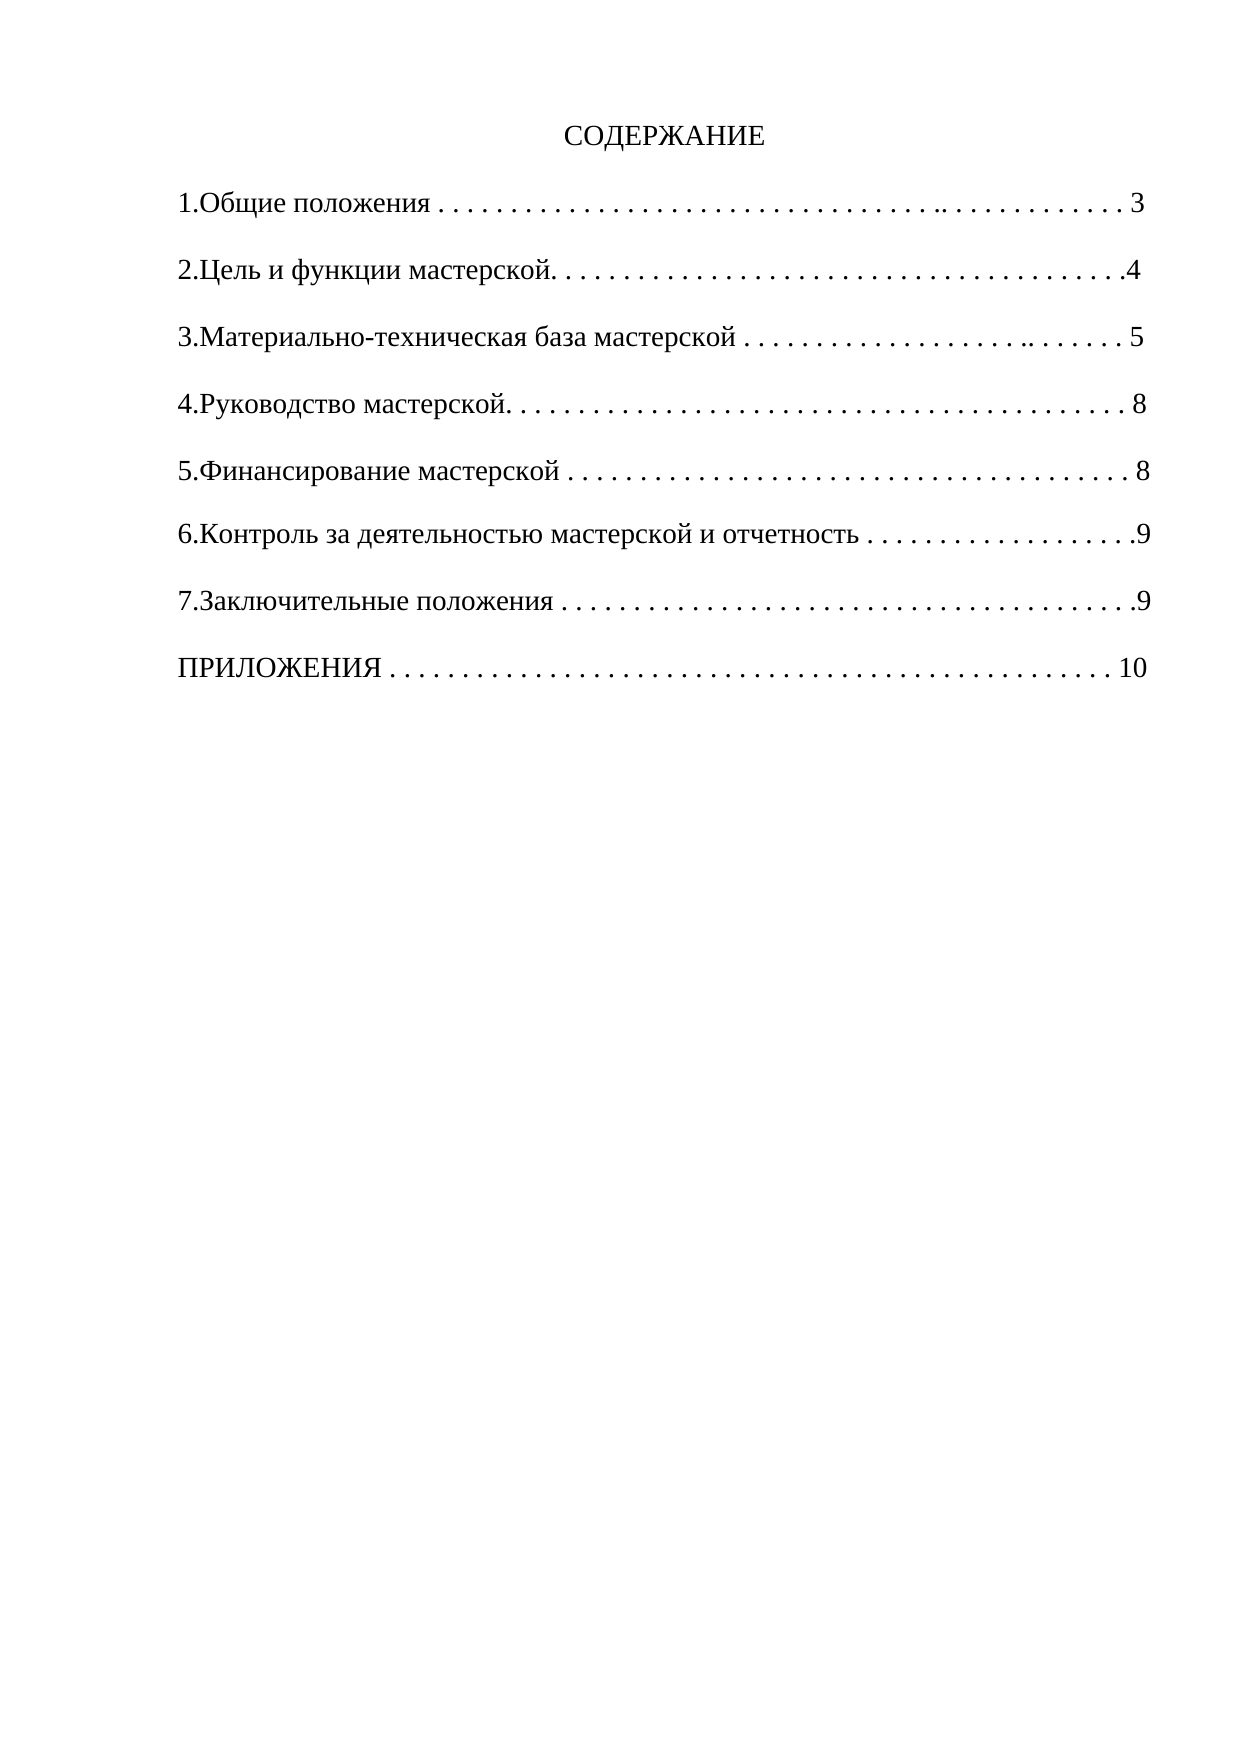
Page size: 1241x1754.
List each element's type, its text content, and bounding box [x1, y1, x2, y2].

text 1.Общие положения . . . . . . . . . . . . . . . . . . . . . . . . . . . . . . . . . . .. . . . . . . . . . . . . 3 [177, 185, 1152, 219]
text 2.Цель и функции мастерской. . . . . . . . . . . . . . . . . . . . . . . . . . . . . . . . . . . . . . . .4 [177, 252, 1152, 286]
text 7.Заключительные положения . . . . . . . . . . . . . . . . . . . . . . . . . . . . . . . . . . . . . . . .9 [177, 583, 1152, 616]
text 4.Руководство мастерской. . . . . . . . . . . . . . . . . . . . . . . . . . . . . . . . . . . . . . . . . . . 8 [177, 386, 1152, 420]
text 3.Материально-техническая база мастерской . . . . . . . . . . . . . . . . . . . .. . . . . . . 5 [177, 319, 1152, 353]
text ПРИЛОЖЕНИЯ . . . . . . . . . . . . . . . . . . . . . . . . . . . . . . . . . . . . . . . . . . . . . . . . . . 10 [177, 650, 1152, 683]
text 6.Контроль за деятельностью мастерской и отчетность . . . . . . . . . . . . . . . . . . .9 [177, 516, 1152, 549]
text СОДЕРЖАНИЕ [177, 118, 1152, 152]
text 5.Финансирование мастерской . . . . . . . . . . . . . . . . . . . . . . . . . . . . . . . . . . . . . . . 8 [177, 453, 1152, 487]
